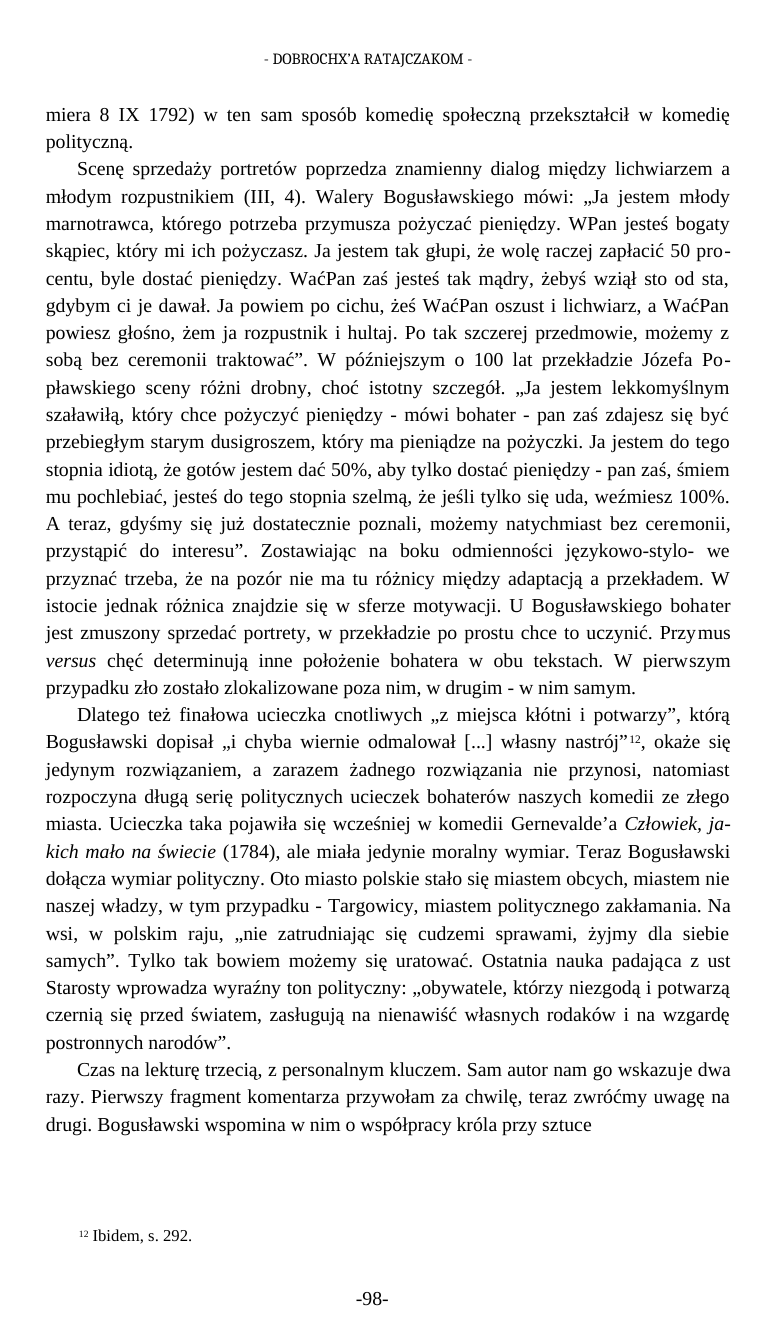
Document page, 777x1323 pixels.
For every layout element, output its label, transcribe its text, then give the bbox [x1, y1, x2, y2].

text Scenę sprzedaży portretów poprzedza znamienny dialog między lichwiarzem a młodym rozpustnikiem (III, 4). Walery Bogusławskiego mówi: „Ja jestem młody marnotrawca, którego potrzeba przymusza pożyczać pieniędzy. WPan jesteś bogaty skąpiec, który mi ich pożyczasz. Ja jestem tak głupi, że wolę raczej zapłacić 50 pro­centu, byle dostać pieniędzy. WaćPan zaś jesteś tak mądry, żebyś wziął sto od sta, gdybym ci je dawał. Ja powiem po cichu, żeś WaćPan oszust i lichwiarz, a WaćPan powiesz głośno, żem ja rozpustnik i hultaj. Po tak szczerej przedmowie, możemy z sobą bez ceremonii traktować”. W późniejszym o 100 lat przekładzie Józefa Po­pławskiego sceny różni drobny, choć istotny szczegół. „Ja jestem lekkomyślnym szaławiłą, który chce pożyczyć pieniędzy - mówi bohater - pan zaś zdajesz się być przebiegłym starym dusigroszem, który ma pieniądze na pożyczki. Ja jestem do tego stopnia idiotą, że gotów jestem dać 50%, aby tylko dostać pieniędzy - pan zaś, śmiem mu pochlebiać, jesteś do tego stopnia szelmą, że jeśli tylko się uda, weźmiesz 100%. A teraz, gdyśmy się już dostatecznie poznali, możemy natychmiast bez cere­monii, przystąpić do interesu”. Zostawiając na boku odmienności językowo-stylo- we przyznać trzeba, że na pozór nie ma tu różnicy między adaptacją a przekładem. W istocie jednak różnica znajdzie się w sferze motywacji. U Bogusławskiego boha­ter jest zmuszony sprzedać portrety, w przekładzie po prostu chce to uczynić. Przy­mus versus chęć determinują inne położenie bohatera w obu tekstach. W pierw­szym przypadku zło zostało zlokalizowane poza nim, w drugim - w nim samym. [46, 157, 731, 699]
text Dlatego też finałowa ucieczka cnotliwych „z miejsca kłótni i potwarzy”, którą Bogusławski dopisał „i chyba wiernie odmalował [...] własny nastrój”12, okaże się jedynym rozwiązaniem, a zarazem żadnego rozwiązania nie przynosi, natomiast rozpoczyna długą serię politycznych ucieczek bohaterów naszych komedii ze złego miasta. Ucieczka taka pojawiła się wcześniej w komedii Gernevalde’a Człowiek, ja­kich mało na świecie (1784), ale miała jedynie moralny wymiar. Teraz Bogusławski dołącza wymiar polityczny. Oto miasto polskie stało się miastem obcych, miastem nie naszej władzy, w tym przypadku - Targowicy, miastem politycznego zakłama­nia. Na wsi, w polskim raju, „nie zatrudniając się cudzemi sprawami, żyjmy dla siebie samych”. Tylko tak bowiem możemy się uratować. Ostatnia nauka padają­ca z ust Starosty wprowadza wyraźny ton polityczny: „obywatele, którzy niezgodą i potwarzą czernią się przed światem, zasługują na nienawiść własnych rodaków i na wzgardę postronnych narodów”. [46, 703, 731, 1053]
text - DOBROCHX’A RATAJCZAKOM - [264, 50, 510, 68]
text Czas na lekturę trzecią, z personalnym kluczem. Sam autor nam go wskazu­je dwa razy. Pierwszy fragment komentarza przywołam za chwilę, teraz zwróćmy uwagę na drugi. Bogusławski wspomina w nim o współpracy króla przy sztuce [46, 1058, 731, 1135]
text miera 8 IX 1792) w ten sam sposób komedię społeczną przekształcił w komedię polityczną. [46, 103, 731, 153]
text 12 Ibidem, s. 292. [79, 1226, 205, 1245]
text -98- [356, 1287, 423, 1310]
